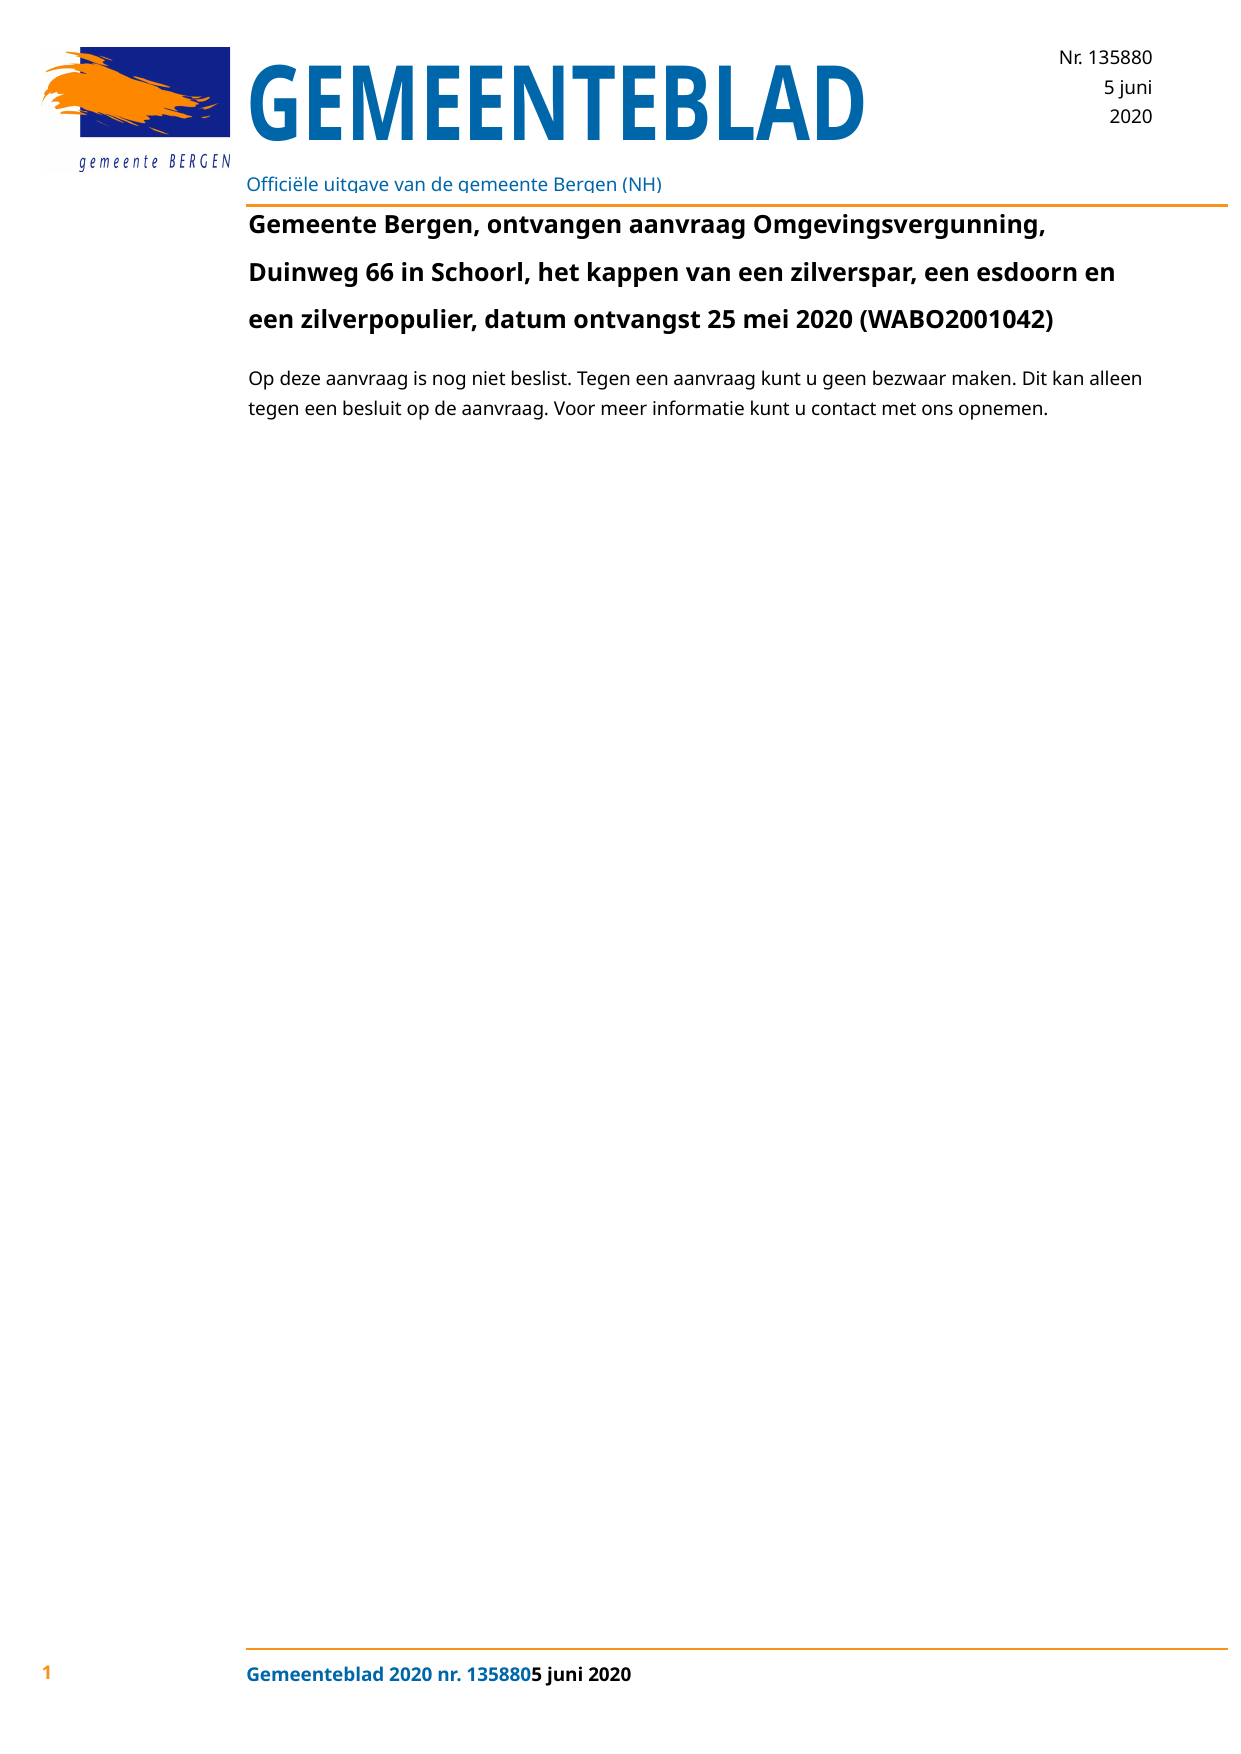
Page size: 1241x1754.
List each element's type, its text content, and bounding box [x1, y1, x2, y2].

text Op deze aanvraag is nog niet beslist. Tegen een aanvraag kunt u geen bezwaar maken. Dit kan alleen tegen een besluit op de aanvraag. Voor meer informatie kunt u contact met ons opnemen. [248, 366, 1152, 421]
picture [41, 47, 231, 172]
text Gemeente Bergen, ontvangen aanvraag Omgevingsvergunning, Duinweg 66 in Schoorl, het kappen van een zilverspar, een esdoorn en een zilverpopulier, datum ontvangst 25 mei 2020 (WABO2001042) [248, 207, 1152, 336]
